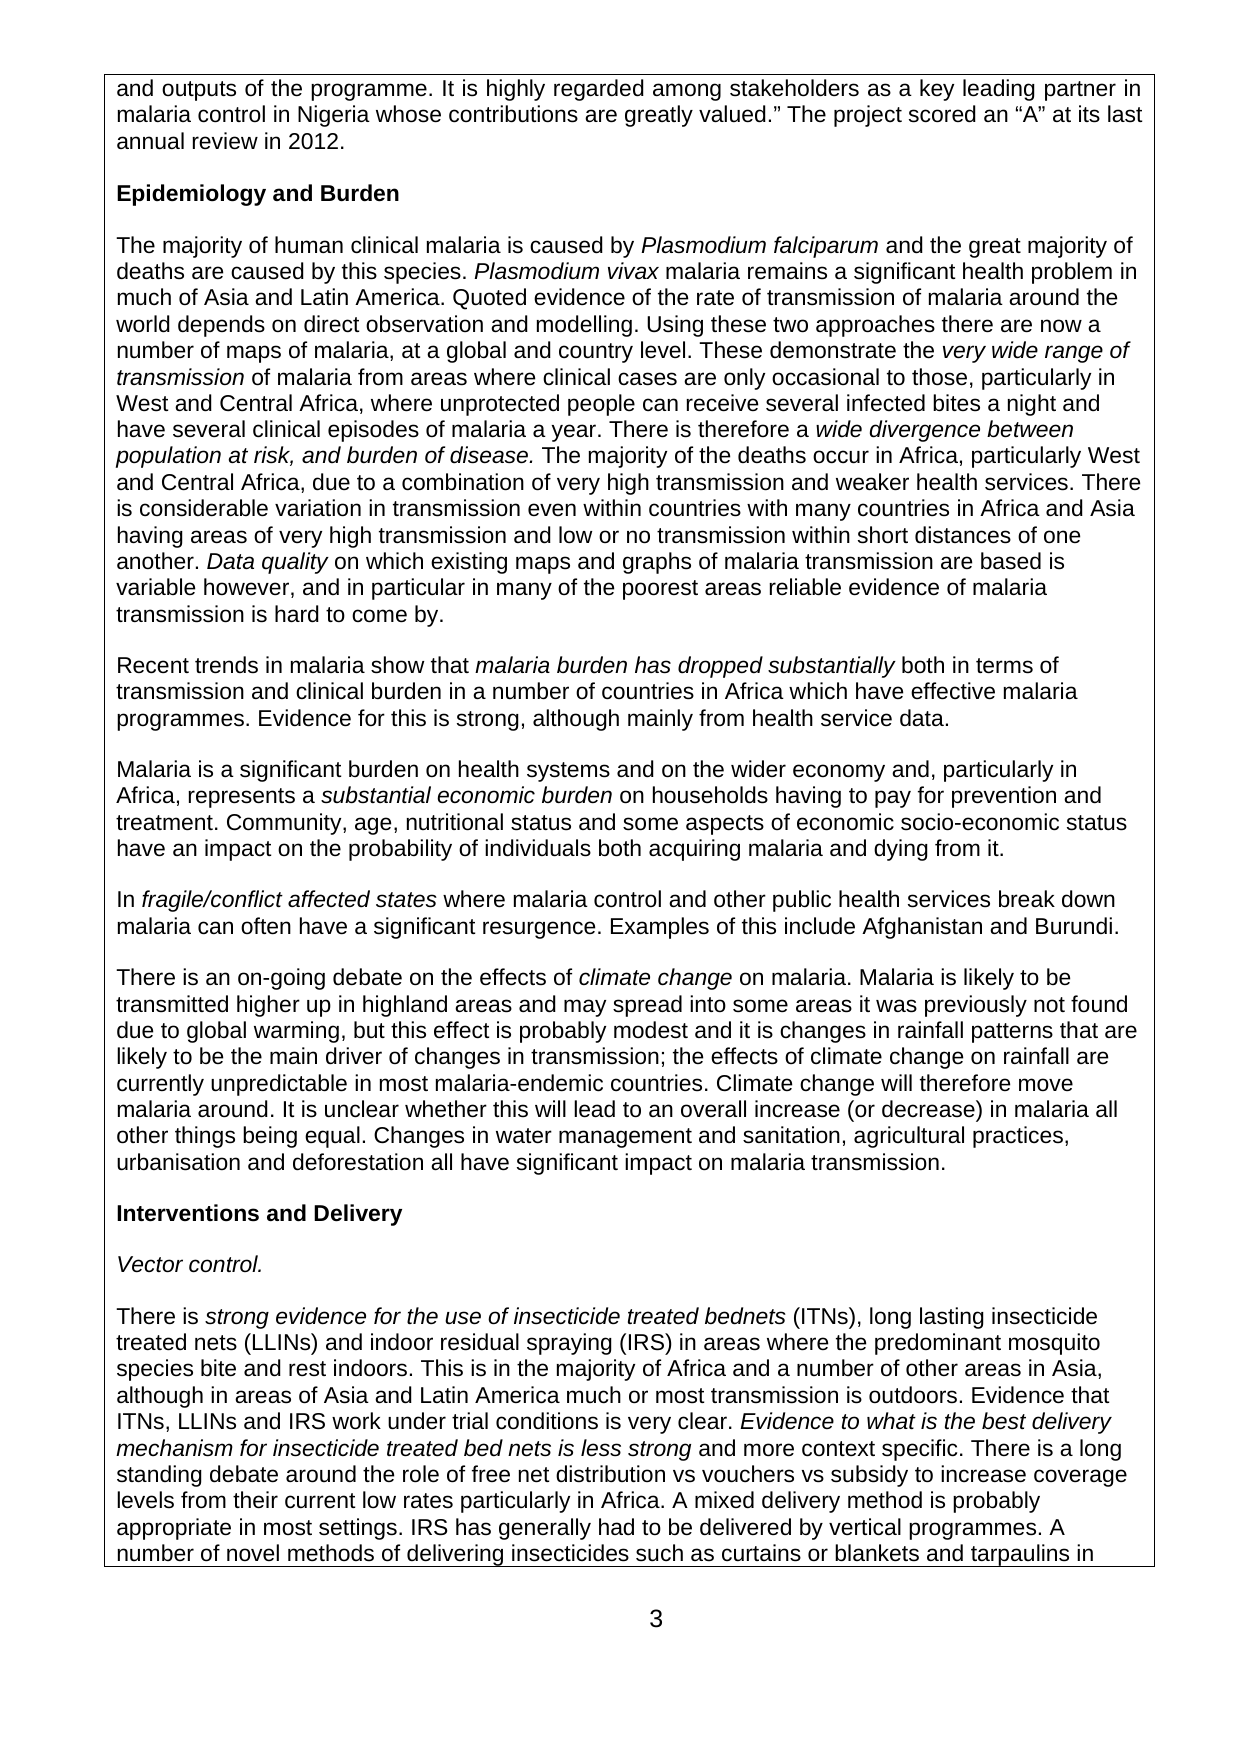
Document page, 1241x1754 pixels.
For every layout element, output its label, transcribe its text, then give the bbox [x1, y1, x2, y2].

table_cell B. Theory of change and evidence The programme will impact upon the mortality and morbidity attributable to malaria, through the delivery of preventative and curative commodities); and through capacity building, harmonisation of activities and interests, advocacy and social mobilisation and operational research. Evidence summary Project performance Repeated annual reviews of SUNMAP have affirmed its excellent contribution to Nigeria’s malaria response, and the progress that has been made so far. The last (2012) annual review of the project concluded “Overall the review found that SuNMaP is making good progress in achieving the purpose and outputs of the programme. It is highly regarded among stakeholders as a key leading partner in malaria control in Nigeria whose contributions are greatly valued.” The project scored an “A” at its last annual review in 2012. Epidemiology and Burden The majority of human clinical malaria is caused by Plasmodium falciparum and the great majority of deaths are caused by this species. Plasmodium vivax malaria remains a significant health problem in much of Asia and Latin America. Quoted evidence of the rate of transmission of malaria around the world depends on direct observation and modelling. Using these two approaches there are now a number of maps of malaria, at a global and country level. These demonstrate the very wide range of transmission of malaria from areas where clinical cases are only occasional to those, particularly in West and Central Africa, where unprotected people can receive several infected bites a night and have several clinical episodes of malaria a year. There is therefore a wide divergence between population at risk, and burden of disease. The majority of the deaths occur in Africa, particularly West and Central Africa, due to a combination of very high transmission and weaker health services. There is considerable variation in transmission even within countries with many countries in Africa and Asia having areas of very high transmission and low or no transmission within short distances of one another. Data quality on which existing maps and graphs of malaria transmission are based is variable however, and in particular in many of the poorest areas reliable evidence of malaria transmission is hard to come by. Recent trends in malaria show that malaria burden has dropped substantially both in terms of transmission and clinical burden in a number of countries in Africa which have effective malaria programmes. Evidence for this is strong, although mainly from health service data. Malaria is a significant burden on health systems and on the wider economy and, particularly in Africa, represents a substantial economic burden on households having to pay for prevention and treatment. Community, age, nutritional status and some aspects of economic socio-economic status have an impact on the probability of individuals both acquiring malaria and dying from it. In fragile/conflict affected states where malaria control and other public health services break down malaria can often have a significant resurgence. Examples of this include Afghanistan and Burundi. There is an on-going debate on the effects of climate change on malaria. Malaria is likely to be transmitted higher up in highland areas and may spread into some areas it was previously not found due to global warming, but this effect is probably modest and it is changes in rainfall patterns that are likely to be the main driver of changes in transmission; the effects of climate change on rainfall are currently unpredictable in most malaria-endemic countries. Climate change will therefore move malaria around. It is unclear whether this will lead to an overall increase (or decrease) in malaria all other things being equal. Changes in water management and sanitation, agricultural practices, urbanisation and deforestation all have significant impact on malaria transmission. Interventions and Delivery Vector control. There is strong evidence for the use of insecticide treated bednets (ITNs), long lasting insecticide treated nets (LLINs) and indoor residual spraying (IRS) in areas where the predominant mosquito species bite and rest indoors. This is in the majority of Africa and a number of other areas in Asia, although in areas of Asia and Latin America much or most transmission is outdoors. Evidence that ITNs, LLINs and IRS work under trial conditions is very clear. Evidence to what is the best delivery mechanism for insecticide treated bed nets is less strong and more context specific. There is a long standing debate around the role of free net distribution vs vouchers vs subsidy to increase coverage levels from their current low rates particularly in Africa. A mixed delivery method is probably appropriate in most settings. IRS has generally had to be delivered by vertical programmes. A number of novel methods of delivering insecticides such as curtains or blankets and tarpaulins in emergencies have been shown to work. There are a number of non-insecticide based approaches to vector control including larvae control, changed water management and building out malaria. These have an established place in certain environments although they are generally less useful across Africa where major vectors have many breeding sites. Novel methods including genetically modified mosquitoes are being considered but are a long way from deployment. Case Management: Diagnosis and Treatment Diagnostic Tests for Malaria Whilst light microscopy remains the most widely used form of malaria diagnosis, rapid diagnostic tests (RDTs) are becoming increasingly used. These are sensitive and specific and increasingly heat stable. They have advantages in certain situations particularly where there is low throughput of tests and where electricity is not available, for example peripheral areas. Deploying tests without training however does not lead to improve diagnosis as the results are often ignored. There is good evidence that malaria is significantly over-diagnosed in formal health care settings in Africa and possibly in Asia. At the same time malaria is often not diagnosed because people do not reach formal health care. Improving diagnostic tests and training can help with the first but not second of these. The role of rapid diagnostic tests in the private sector is currently unclear. Drugs for malaria There are a wide range of potential drugs for malaria. A major limitation of available drugs is drug resistance. There is now some drug resistance to almost all the older anti-malarial drugs used either alone or increasingly in combination. Broadly there is extensive drug resistance throughout South East Asia and to the lesser extent the rest of Asia. In this area artemisinin combination drugs (ACTs) are the only realistic option. Early evidence of artemisinin resistance exists in South East Asia. There is however a need for new drug classes since drug resistance to malaria is a matter when, not if. New and more effective drugs including ACTs cost more than older drugs and this causes significant problems of willingness to pay in areas where the majority of care is through the informal private sector (shops and drug-sellers); the informal private sector is the predominant source for antimalarials in much of Africa and Asia. The recommended ACTs for treatment of uncomplicated malaria in Nigeria are Artemether-Lumefantrine and Artesunate-Amodiaquine. The 2009 Drug Therapeutic Efficacy Tests carried out on these medicines in the country have confirmed that they remain efficacious. Nigeria is currently rolling out RDTs nationally in line with WHO recommendations for confirmed diagnosis prior to treatment. Whilst evidence for which drugs work under control trials is a very strong, evidence on what is the most effective ways to get drugs to those who need them is much more variable. Highly effective drugs that reach only a fraction of those who need them have relatively limited operational impact. There are multiple steps along the pathway between a child or adult first having symptoms and their receiving effective drugs where they can fall off. This includes: failure to seek care of any kind; physical barriers to access to formal health care (e.g. distance, mountains); poor diagnosis in the private, informal or formal sector; absent drugs; unaffordable drugs; poor quality and fake drugs; and failure to take a course completely. Each of these requires different possible solutions, and testing of these is only beginning in many areas. Solutions to failure to seek care are likely to be largely around education and awareness campaigns. Reducing the impact of physical access to antimalarials includes community health workers, home base delivery of care, and improving transport in rural areas. All of these have some evidence but it is mixed and likely to be locally specific. For those seeking care in the private sector there is reasonable evidence from a very limited range of studies that interventions with shops and other drug providers can significantly improve the quality of care provided. Improving adherence to drugs is likely to revolve around drug packaging and training of health care workers and other providers. Management of the epidemic of fake drugs is likely to require a combination of improved detection and law enforcement but in particular it is likely to involve reducing the cost of effective drugs to end users (although formal evidence that this works is so far limited). Drugs can be used to prevent malaria. There is now strong evidence to support intermittent preventive treatment in pregnancy (IPTp), intermittent preventive treatment in infancy (IPTi) and intermittence preventive treatment in children (IPTc). There are however operational questions with all of these. In particular the level of transmission at which they cease to be effective is currently unclear. Which drugs to use, particularly in pregnancy, remains a difficult question on which evidence is limited. Different methods of delivery also have to be considered, particularly in areas where malaria is seasonal. WHO has recently issued a new policy recommendation for Seasonal Malaria Chemoprevention (SMC) involving the intermittent administration of full treatment courses of an antimalarial treatment combination during the malaria season to prevent malaria illness among children under five, in areas with highly seasonal malaria transmission. While the potential benefits of SMC are substantial, more research is needed to determine if and how this can be a practical approach to malaria control. Northern Nigeria is in a geographical area where SMC could potentially be a powerful intervention. A Cochrane review of trials that evaluated the impact of SMC in preventing malaria in pre-school children living in endemic areas with seasonal transmission showed that SMC prevented approximately three quarters of all clinical malaria episodes and a similar proportion of severe malaria episodes and that these effects remained even where insecticide treated net usage is high. Other studies have also shown the beneficial additive effect of SMC given during the transmission season alongside other malaria control interventions such as the distribution and promotion of use of LLINs, Whilst evidence that vector control methods and drugs work is very strong under ideal conditions, evidence around delivery channels and how cost effective these are is much more variable and context specific. This applies to drugs, diagnostics, insecticide treated bed nets, and other vector control measures. Sustainability and affordability in particular are unclear for several of these, and evidence of how best to engage the private sector is in most areas sketchy. Whilst nutrition does appear to be associated with increased severity of malaria, evidence that nutrition interventions have a significant impact on malaria is limited or absent. Interventions in high-risk groups: pregnancy Malaria in pregnancy requires specific interventions. Evidence for providing insecticide treated bed nets for pregnant women in high malaria transmission settings is very strong. Evidence for intermittent preventive treatment is also strong with the caveats mentioned above. Behaviour change approaches Advocacy and behaviour change communications have been a key component of Nigeria’s fight against malaria since 2004,,. Malaria awareness-raising, advocacy, case management, and prevention efforts have reaped the benefits of social science research and as a result, many programs are implemented and evaluated in a more effective manner than in the past. There is empirical evidence to show that communication plays a vital role in changing knowledge, creating positive attitudes and improving practice of positive health behaviour,. Approaches to health systems In much of Africa and Asia the problem is not that there are no preventive measures and drugs which are proven to work, but rather that they do not get to the people who need them. This is a failure of health systems which in many countries is extreme. Usually this is due to multiple stages. Evidence suggests that independent activities need to be undertaken to address each of the individual steps rather than assuming that a single intervention will achieve significantly stronger health systems. Research on this area has been variable and sometimes context specific. Areas where there is some evidence of interventions under operational deployment include: improved physical access; supply chain management; quality drug formulation and packaging; training in case management and rational treatment; community case management and home management of malaria; health worker and work force planning; human resource management; and information systems and health worker motivation. Involving both public and private health care for malaria is in many countries essential since much health care is currently provided by the informal private sector (mainly shops) especially for the poorest. Reducing the cost of antimalarials, and possibly diagnostic tests, is likely to be a necessary but not sufficient part of the response to this. Initial studies of subsidised antimalarials through the private sector are encouraging. Evidence underpinning theory of change The evidence outlined above, as well as the strong track record of delivery of programme outputs and outcomes by the programme, supports the assertion that the programme inputs and interventions will lead to the desired outcomes. This is summarised below: Assessing the strength of the evidence base for each feasible option including delivery routes In the table below the quality of evidence for each option is rated as either Very Strong, Strong, Medium, Limited (or No Evidence) [105, 75, 1154, 1566]
